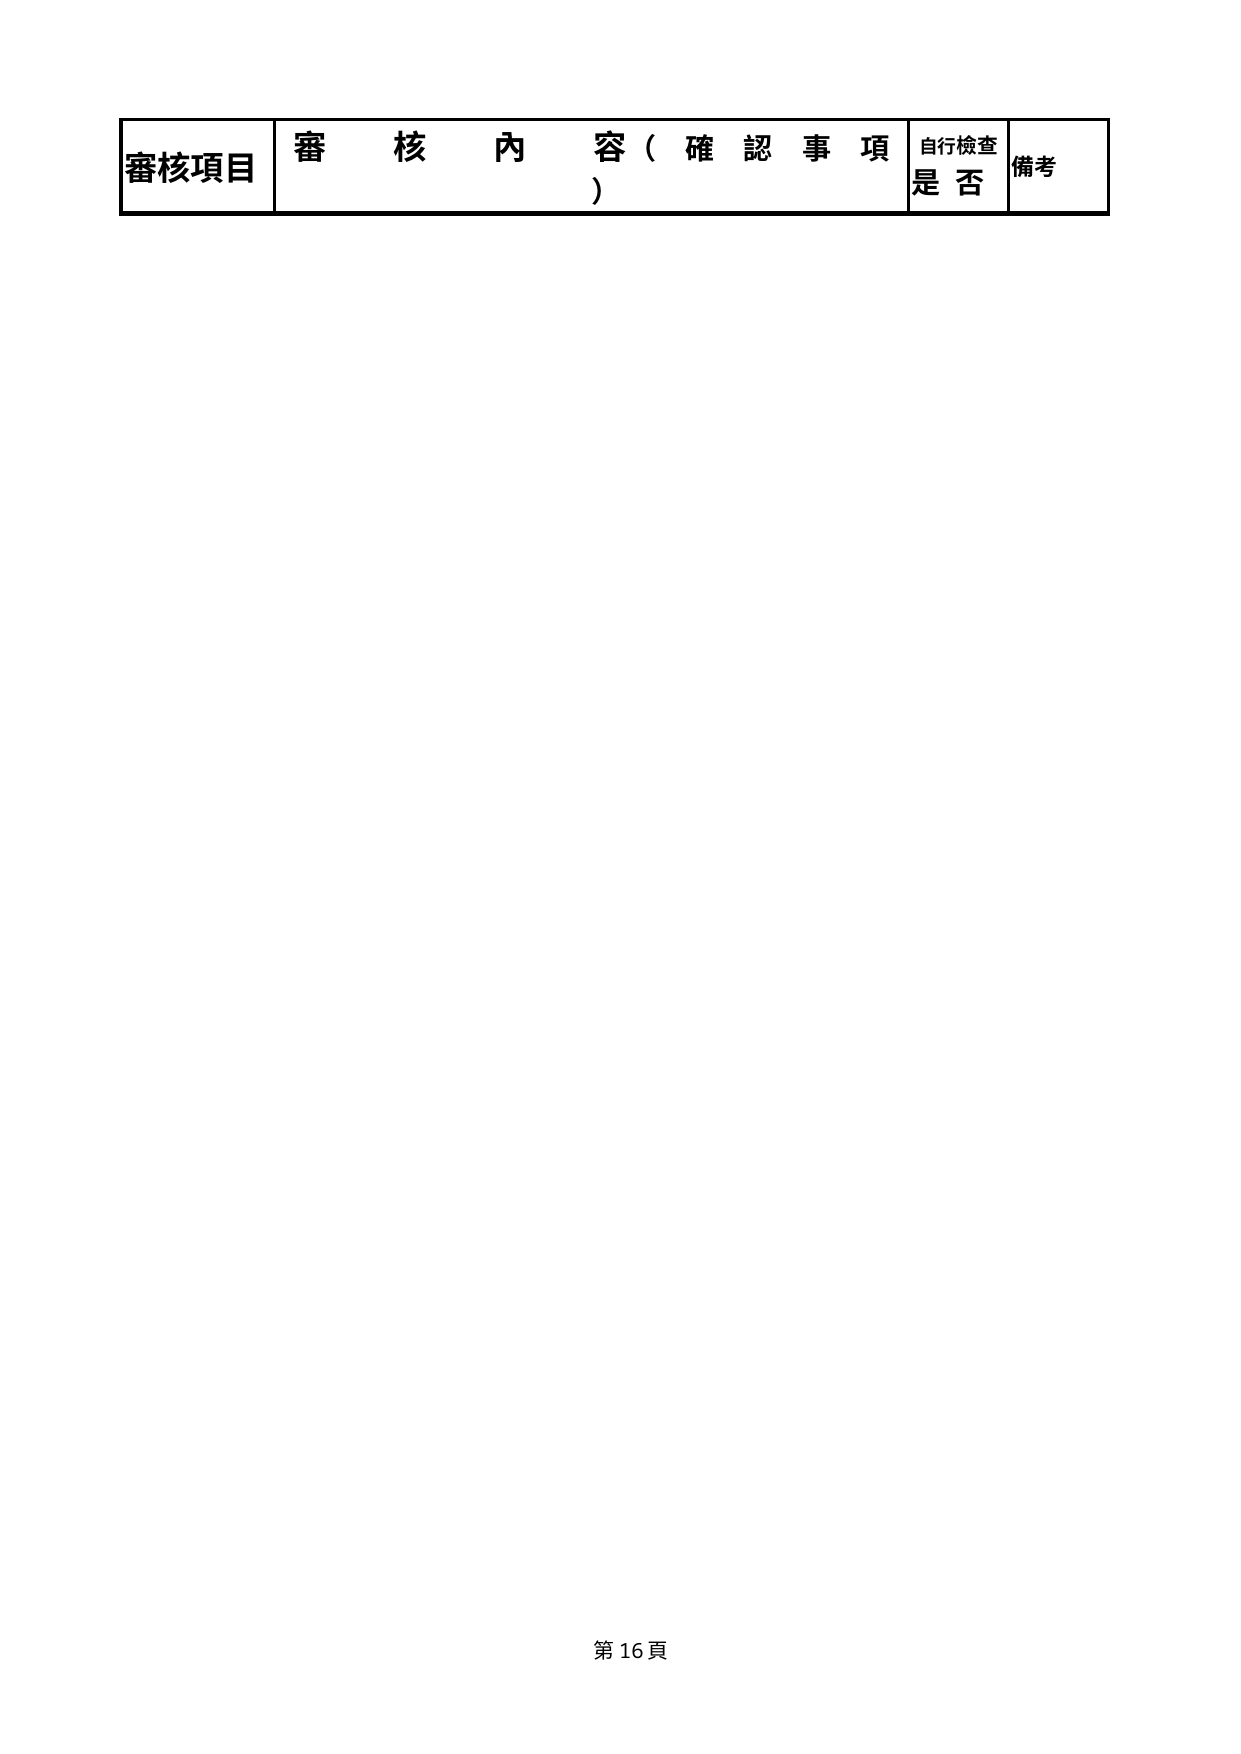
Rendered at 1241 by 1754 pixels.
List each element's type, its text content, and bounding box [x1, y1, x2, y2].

table_header 自行檢查 是 否 [910, 121, 1007, 211]
table_header 備考 [1010, 121, 1107, 211]
table_header 審 核 內 容（ 確 認 事 項 ） [276, 121, 907, 211]
table_header 審核項目 [123, 121, 273, 211]
